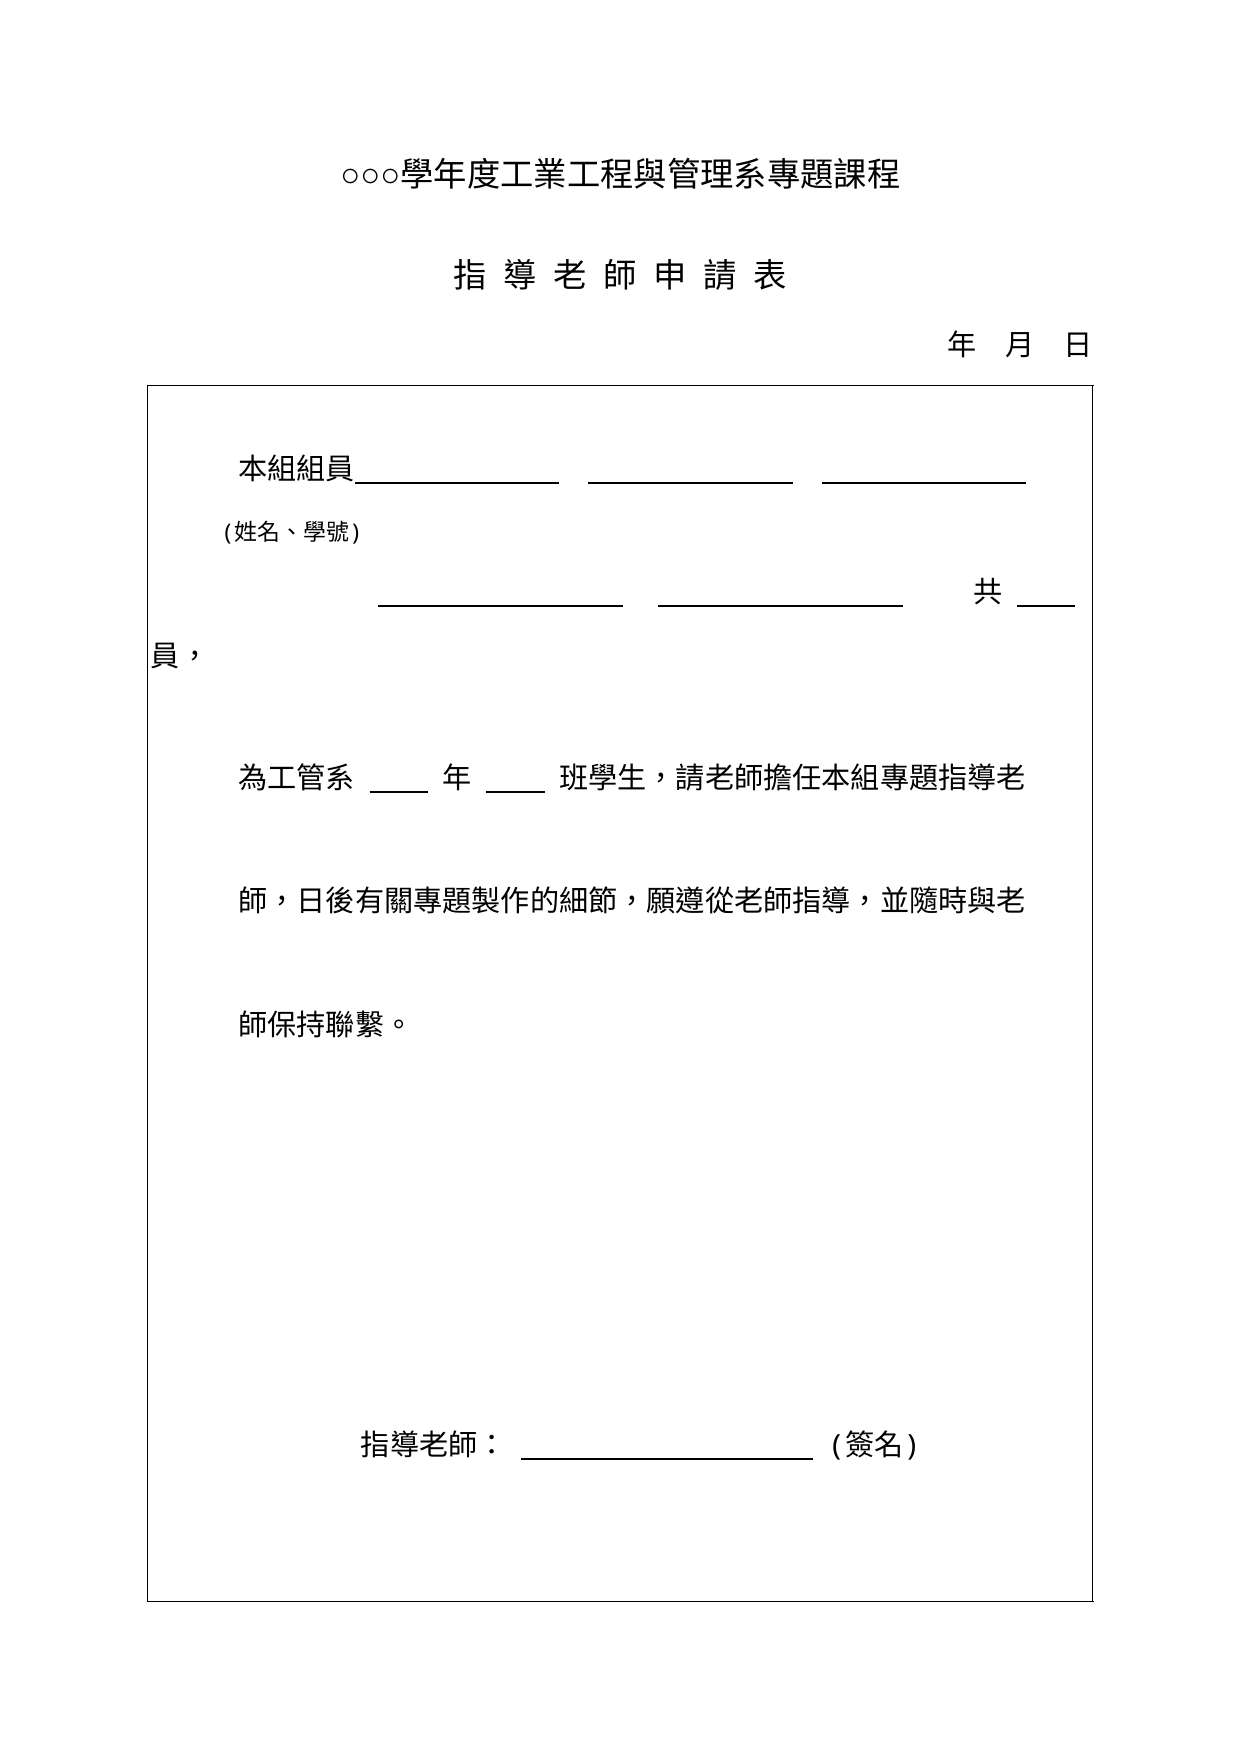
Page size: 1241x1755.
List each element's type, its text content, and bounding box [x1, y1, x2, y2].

text ○○○學年度工業工程與管理系專題課程 [148, 148, 1093, 196]
table_header 本組組員 (姓名、學號) 共 員， 為工管系 年 班學生，請老師擔任本組專題指導老 師，日後有關專題製作的細節，願遵從老師指導，並隨時與老 師保持聯繫。 指導老師： (簽名) [148, 386, 1092, 1601]
text 指 導 老 師 申 請 表 [148, 249, 1093, 297]
text 年 月 日 [148, 321, 1093, 363]
